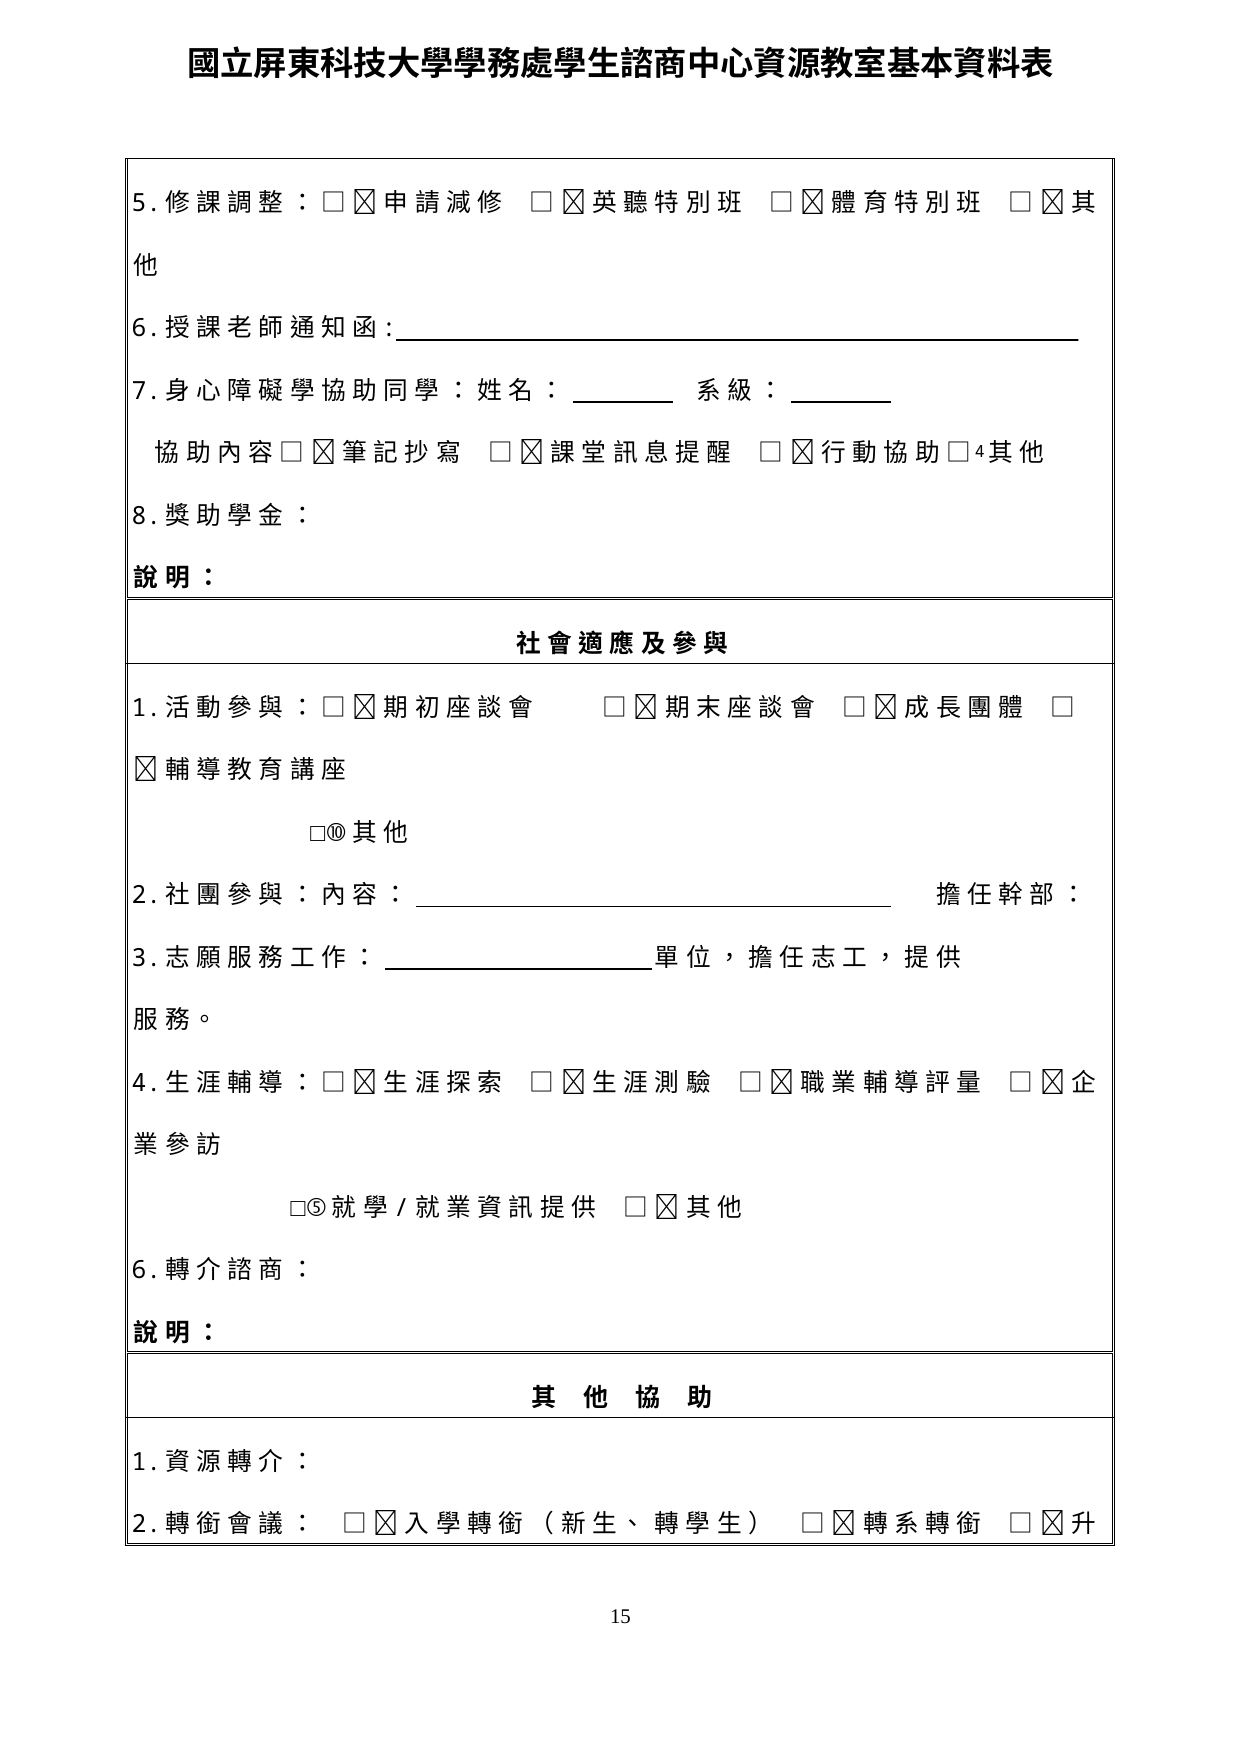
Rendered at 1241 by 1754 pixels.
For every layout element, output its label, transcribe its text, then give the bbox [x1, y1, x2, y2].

table_cell 其 他 協 助 [128, 1354, 1112, 1417]
table_cell 1.資源轉介： 2.轉銜會議： □入學轉銜（新生、轉學生） □轉系轉銜 □升學、轉學轉銜 □就業轉銜 3.個案研討： 日期： 人員： 4.入班宣導： 說明： [128, 1418, 1112, 1543]
table_cell 5.修課調整：□申請減修 □英聽特別班 □體育特別班 □其他 6.授課老師通知函: 7.身心障礙學協助同學：姓名： 系級： 協助內容□筆記抄寫 □課堂訊息提醒 □行動協助□4其他 8.獎助學金： 說明： [128, 159, 1112, 597]
table_cell 社會適應及參與 [128, 600, 1112, 662]
table_cell 1.活動參與：□期初座談會 □期末座談會 □成長團體 □輔導教育講座 □其他 2.社團參與：內容： 擔任幹部： 3.志願服務工作： 單位，擔任志工，提供 服務。 4.生涯輔導：□生涯探索 □生涯測驗 □職業輔導評量 □企業參訪 □就學/就業資訊提供 □其他 6.轉介諮商： 說明： [128, 664, 1112, 1351]
